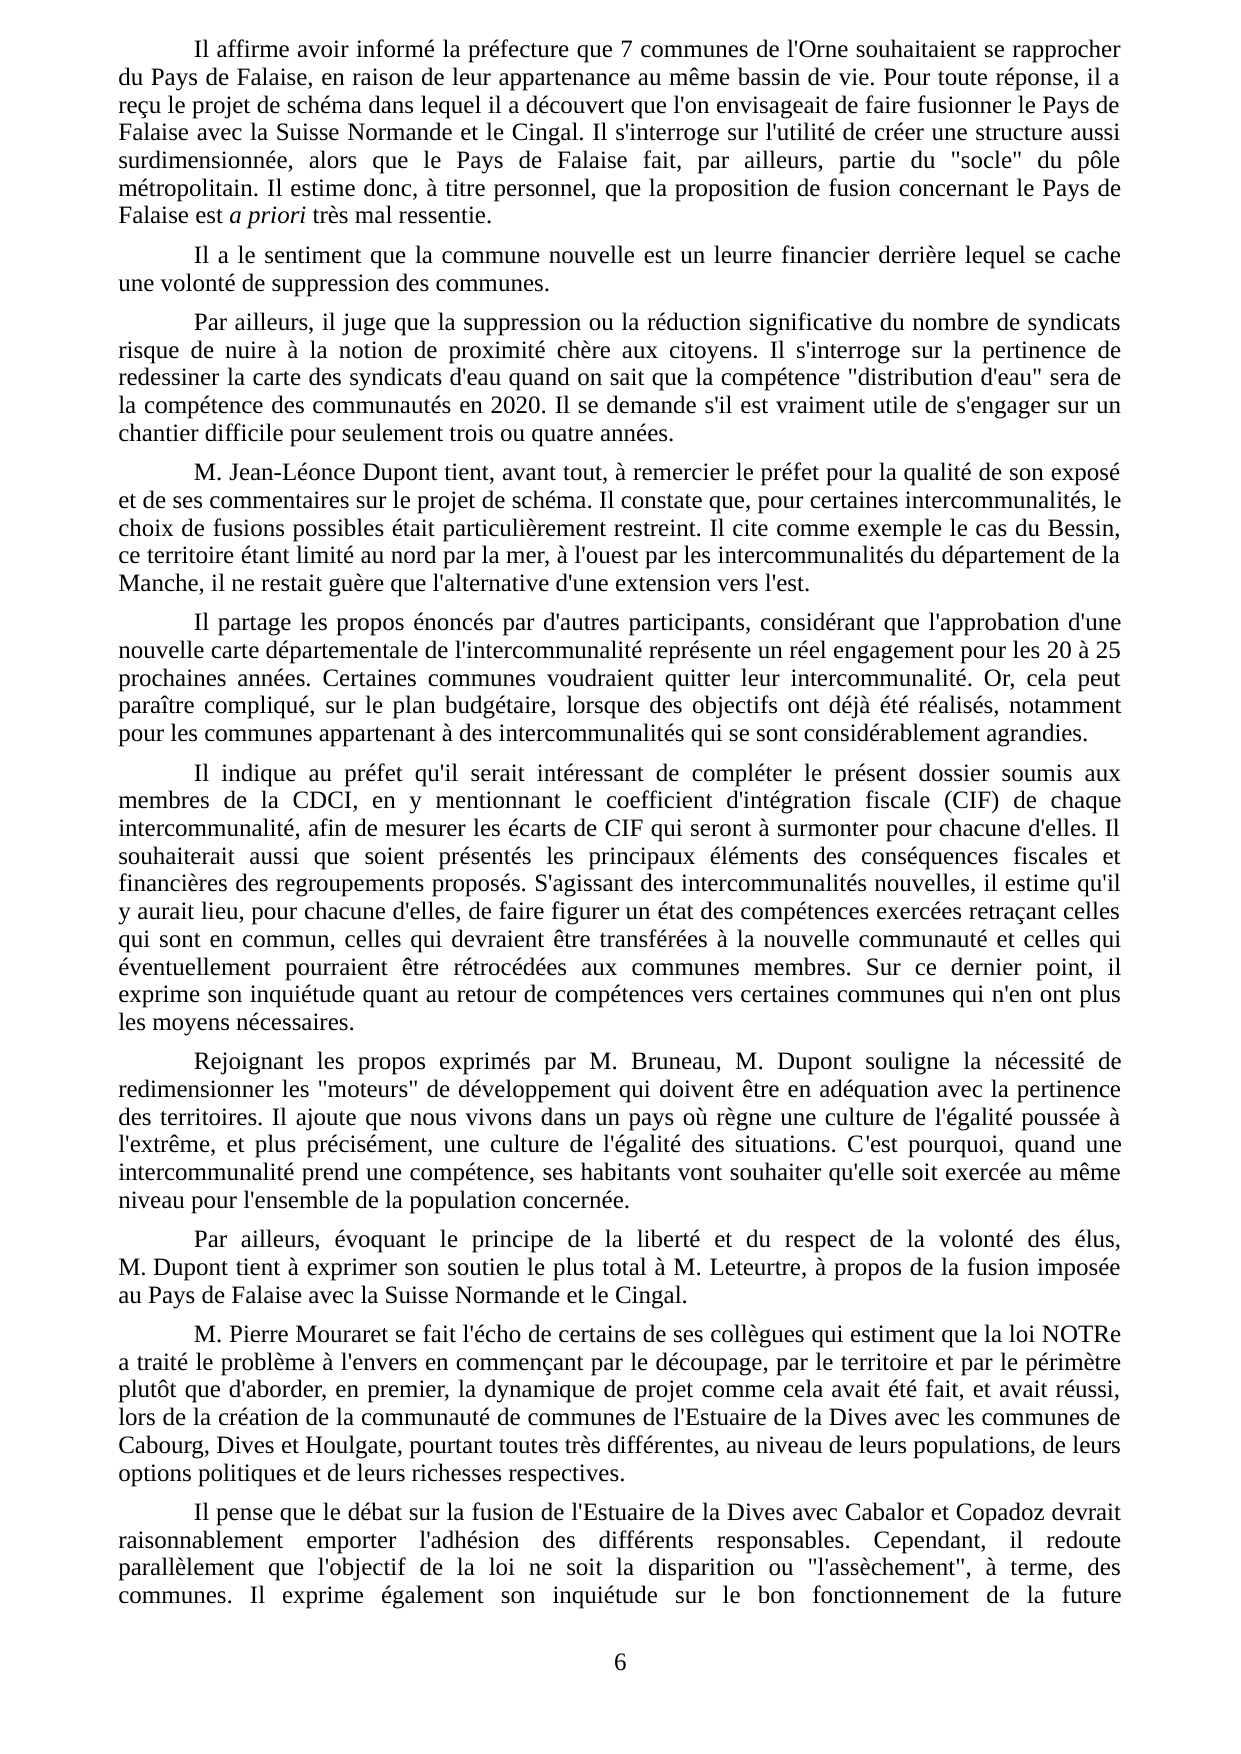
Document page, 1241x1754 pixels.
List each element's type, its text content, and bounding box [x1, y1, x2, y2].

text Il partage les propos énoncés par d'autres participants, considérant que l'approbation d'une nouvelle carte départementale de l'intercommunalité représente un réel engagement pour les 20 à 25 prochaines années. Certaines communes voudraient quitter leur intercommunalité. Or, cela peut paraître compliqué, sur le plan budgétaire, lorsque des objectifs ont déjà été réalisés, notamment pour les communes appartenant à des intercommunalités qui se sont considérablement agrandies. [118, 608, 1122, 747]
text M. Pierre Mouraret se fait l'écho de certains de ses collègues qui estiment que la loi NOTRe a traité le problème à l'envers en commençant par le découpage, par le territoire et par le périmètre plutôt que d'aborder, en premier, la dynamique de projet comme cela avait été fait, et avait réussi, lors de la création de la communauté de communes de l'Estuaire de la Dives avec les communes de Cabourg, Dives et Houlgate, pourtant toutes très différentes, au niveau de leurs populations, de leurs options politiques et de leurs richesses respectives. [118, 1320, 1122, 1486]
text Il affirme avoir informé la préfecture que 7 communes de l'Orne souhaitaient se rapprocher du Pays de Falaise, en raison de leur appartenance au même bassin de vie. Pour toute réponse, il a reçu le projet de schéma dans lequel il a découvert que l'on envisageait de faire fusionner le Pays de Falaise avec la Suisse Normande et le Cingal. Il s'interroge sur l'utilité de créer une structure aussi surdimensionnée, alors que le Pays de Falaise fait, par ailleurs, partie du "socle" du pôle métropolitain. Il estime donc, à titre personnel, que la proposition de fusion concernant le Pays de Falaise est a priori très mal ressentie. [118, 35, 1122, 229]
text Par ailleurs, il juge que la suppression ou la réduction significative du nombre de syndicats risque de nuire à la notion de proximité chère aux citoyens. Il s'interroge sur la pertinence de redessiner la carte des syndicats d'eau quand on sait que la compétence "distribution d'eau" sera de la compétence des communautés en 2020. Il se demande s'il est vraiment utile de s'engager sur un chantier difficile pour seulement trois ou quatre années. [118, 308, 1122, 447]
text Par ailleurs, évoquant le principe de la liberté et du respect de la volonté des élus, M. Dupont tient à exprimer son soutien le plus total à M. Leteurtre, à propos de la fusion imposée au Pays de Falaise avec la Suisse Normande et le Cingal. [118, 1225, 1122, 1308]
text Il a le sentiment que la commune nouvelle est un leurre financier derrière lequel se cache une volonté de suppression des communes. [118, 241, 1122, 296]
text Rejoignant les propos exprimés par M. Bruneau, M. Dupont souligne la nécessité de redimensionner les "moteurs" de développement qui doivent être en adéquation avec la pertinence des territoires. Il ajoute que nous vivons dans un pays où règne une culture de l'égalité poussée à l'extrême, et plus précisément, une culture de l'égalité des situations. C'est pourquoi, quand une intercommunalité prend une compétence, ses habitants vont souhaiter qu'elle soit exercée au même niveau pour l'ensemble de la population concernée. [118, 1047, 1122, 1214]
text Il indique au préfet qu'il serait intéressant de compléter le présent dossier soumis aux membres de la CDCI, en y mentionnant le coefficient d'intégration fiscale (CIF) de chaque intercommunalité, afin de mesurer les écarts de CIF qui seront à surmonter pour chacune d'elles. Il souhaiterait aussi que soient présentés les principaux éléments des conséquences fiscales et financières des regroupements proposés. S'agissant des intercommunalités nouvelles, il estime qu'il y aurait lieu, pour chacune d'elles, de faire figurer un état des compétences exercées retraçant celles qui sont en commun, celles qui devraient être transférées à la nouvelle communauté et celles qui éventuellement pourraient être rétrocédées aux communes membres. Sur ce dernier point, il exprime son inquiétude quant au retour de compétences vers certaines communes qui n'en ont plus les moyens nécessaires. [118, 759, 1122, 1036]
text Il pense que le débat sur la fusion de l'Estuaire de la Dives avec Cabalor et Copadoz devrait raisonnablement emporter l'adhésion des différents responsables. Cependant, il redoute parallèlement que l'objectif de la loi ne soit la disparition ou "l'assèchement", à terme, des communes. Il exprime également son inquiétude sur le bon fonctionnement de la future [118, 1498, 1122, 1609]
text M. Jean-Léonce Dupont tient, avant tout, à remercier le préfet pour la qualité de son exposé et de ses commentaires sur le projet de schéma. Il constate que, pour certaines intercommunalités, le choix de fusions possibles était particulièrement restreint. Il cite comme exemple le cas du Bessin, ce territoire étant limité au nord par la mer, à l'ouest par les intercommunalités du département de la Manche, il ne restait guère que l'alternative d'une extension vers l'est. [118, 458, 1122, 597]
